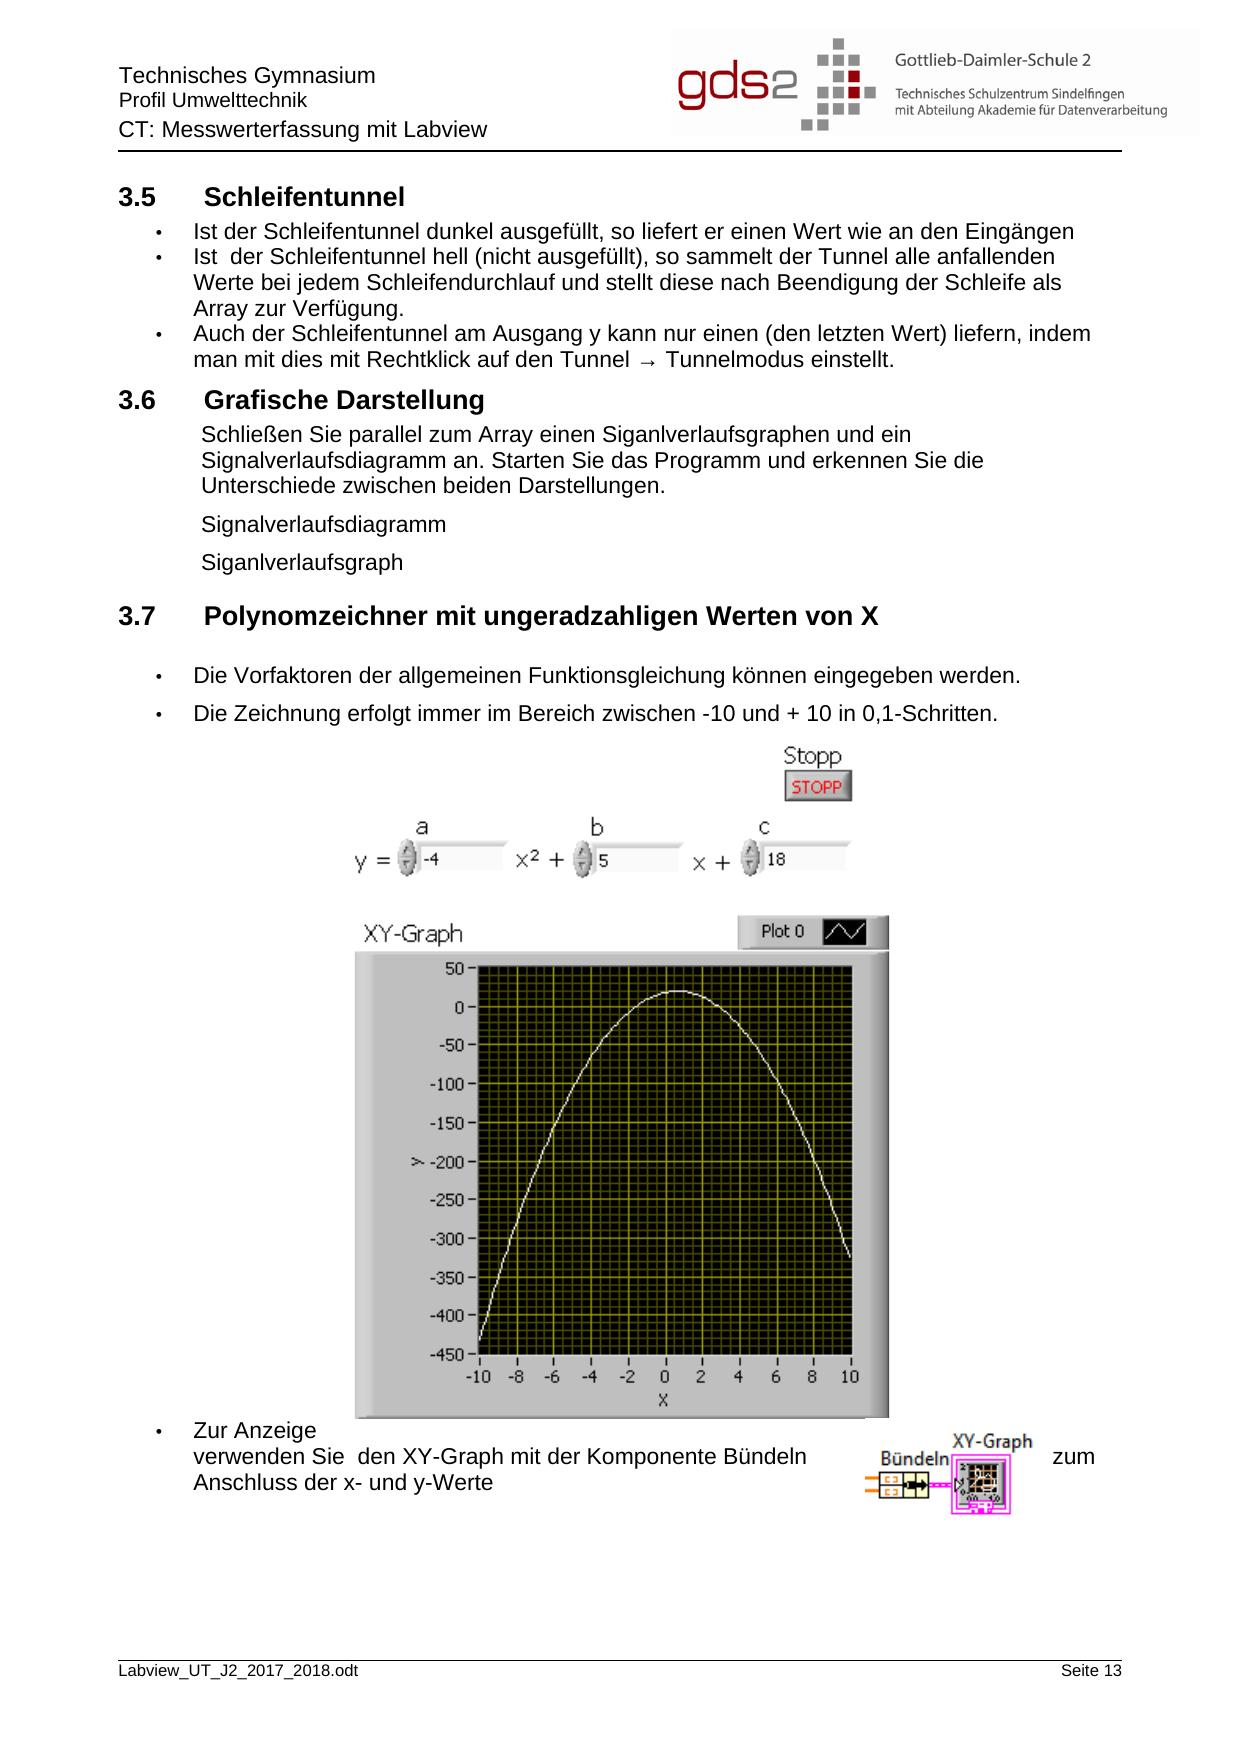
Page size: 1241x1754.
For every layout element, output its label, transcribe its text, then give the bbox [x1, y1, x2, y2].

subtitle Schleifentunnel [118, 182, 1122, 212]
subtitle Grafische Darstellung [118, 385, 1122, 416]
list Auch der Schleifentunnel am Ausgang y kann nur einen (den letzten Wert) liefern, indem man mit dies mit Rechtklick auf den Tunnel → Tunnelmodus einstellt. [156, 321, 1122, 372]
picture [670, 28, 1201, 135]
list Die Vorfaktoren der allgemeinen Funktionsgleichung können eingegeben werden. [156, 663, 1122, 689]
list Ist der Schleifentunnel hell (nicht ausgefüllt), so sammelt der Tunnel alle anfallenden Werte bei jedem Schleifendurchlauf und stellt diese nach Beendigung der Schleife als Array zur Verfügung. [156, 244, 1122, 321]
text Siganlverlaufsgraph [201, 549, 1122, 575]
list Zur Anzeige verwenden Sie den XY-Graph mit der Komponente Bündeln zum Anschluss der x- und y-Werte [156, 1418, 865, 1495]
list Ist der Schleifentunnel dunkel ausgefüllt, so liefert er einen Wert wie an den Eingängen [156, 218, 1122, 244]
text Signalverlaufsdiagramm [201, 511, 1122, 537]
list Zur Anzeige verwenden Sie den XY-Graph mit der Komponente Bündeln zum Anschluss der x- und y-Werte [1041, 1418, 1122, 1495]
text Schließen Sie parallel zum Array einen Siganlverlaufsgraphen und ein Signalverlaufsdiagramm an. Starten Sie das Programm und erkennen Sie die Unterschiede zwischen beiden Darstellungen. [201, 422, 1122, 499]
list Die Zeichnung erfolgt immer im Bereich zwischen -10 und + 10 in 0,1-Schritten. [156, 701, 1122, 727]
subtitle Polynomzeichner mit ungeradzahligen Werten von X [118, 601, 1122, 631]
picture [354, 739, 1041, 1529]
